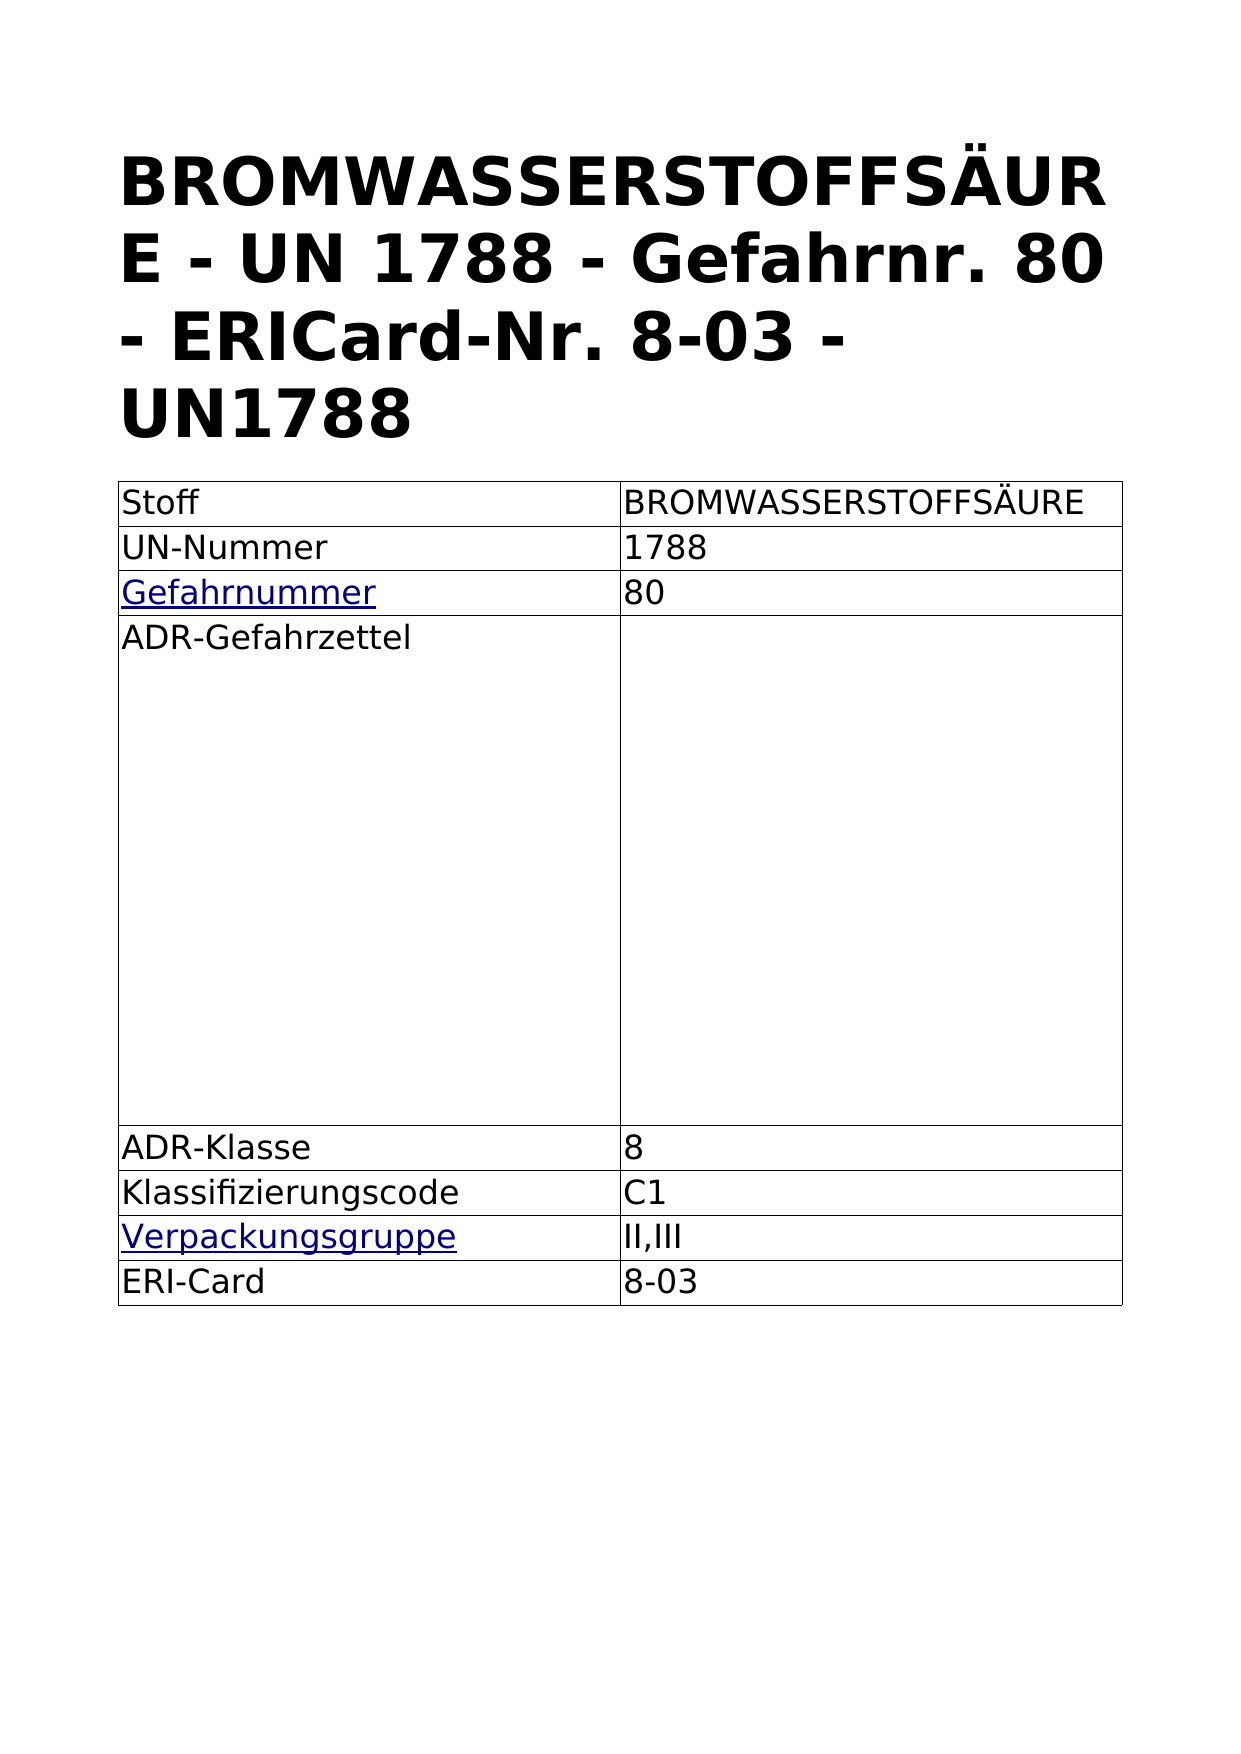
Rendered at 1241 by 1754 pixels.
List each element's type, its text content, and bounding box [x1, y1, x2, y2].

table_cell C1 [621, 1171, 1122, 1215]
table_cell 8-03 [621, 1261, 1122, 1304]
table_cell 80 [621, 571, 1122, 615]
subtitle BROMWASSERSTOFFSÄURE - UN 1788 - Gefahrnr. 80 - ERICard-Nr. 8-03 - UN1788 [118, 143, 1122, 453]
table_cell Gefahrnummer [119, 571, 620, 615]
table_cell UN-Nummer [119, 527, 620, 570]
table_cell Verpackungsgruppe [119, 1216, 620, 1260]
table_cell 8 [621, 1126, 1122, 1170]
table_cell II,III [621, 1216, 1122, 1260]
table_cell ADR-Klasse [119, 1126, 620, 1170]
table_cell Klassifizierungscode [119, 1171, 620, 1215]
table_cell [621, 616, 1122, 1125]
table_cell ERI-Card [119, 1261, 620, 1304]
table_cell ADR-Gefahrzettel [119, 616, 620, 1125]
table_header Stoff [119, 482, 620, 526]
table_cell 1788 [621, 527, 1122, 570]
table_header BROMWASSERSTOFFSÄURE [621, 482, 1122, 526]
